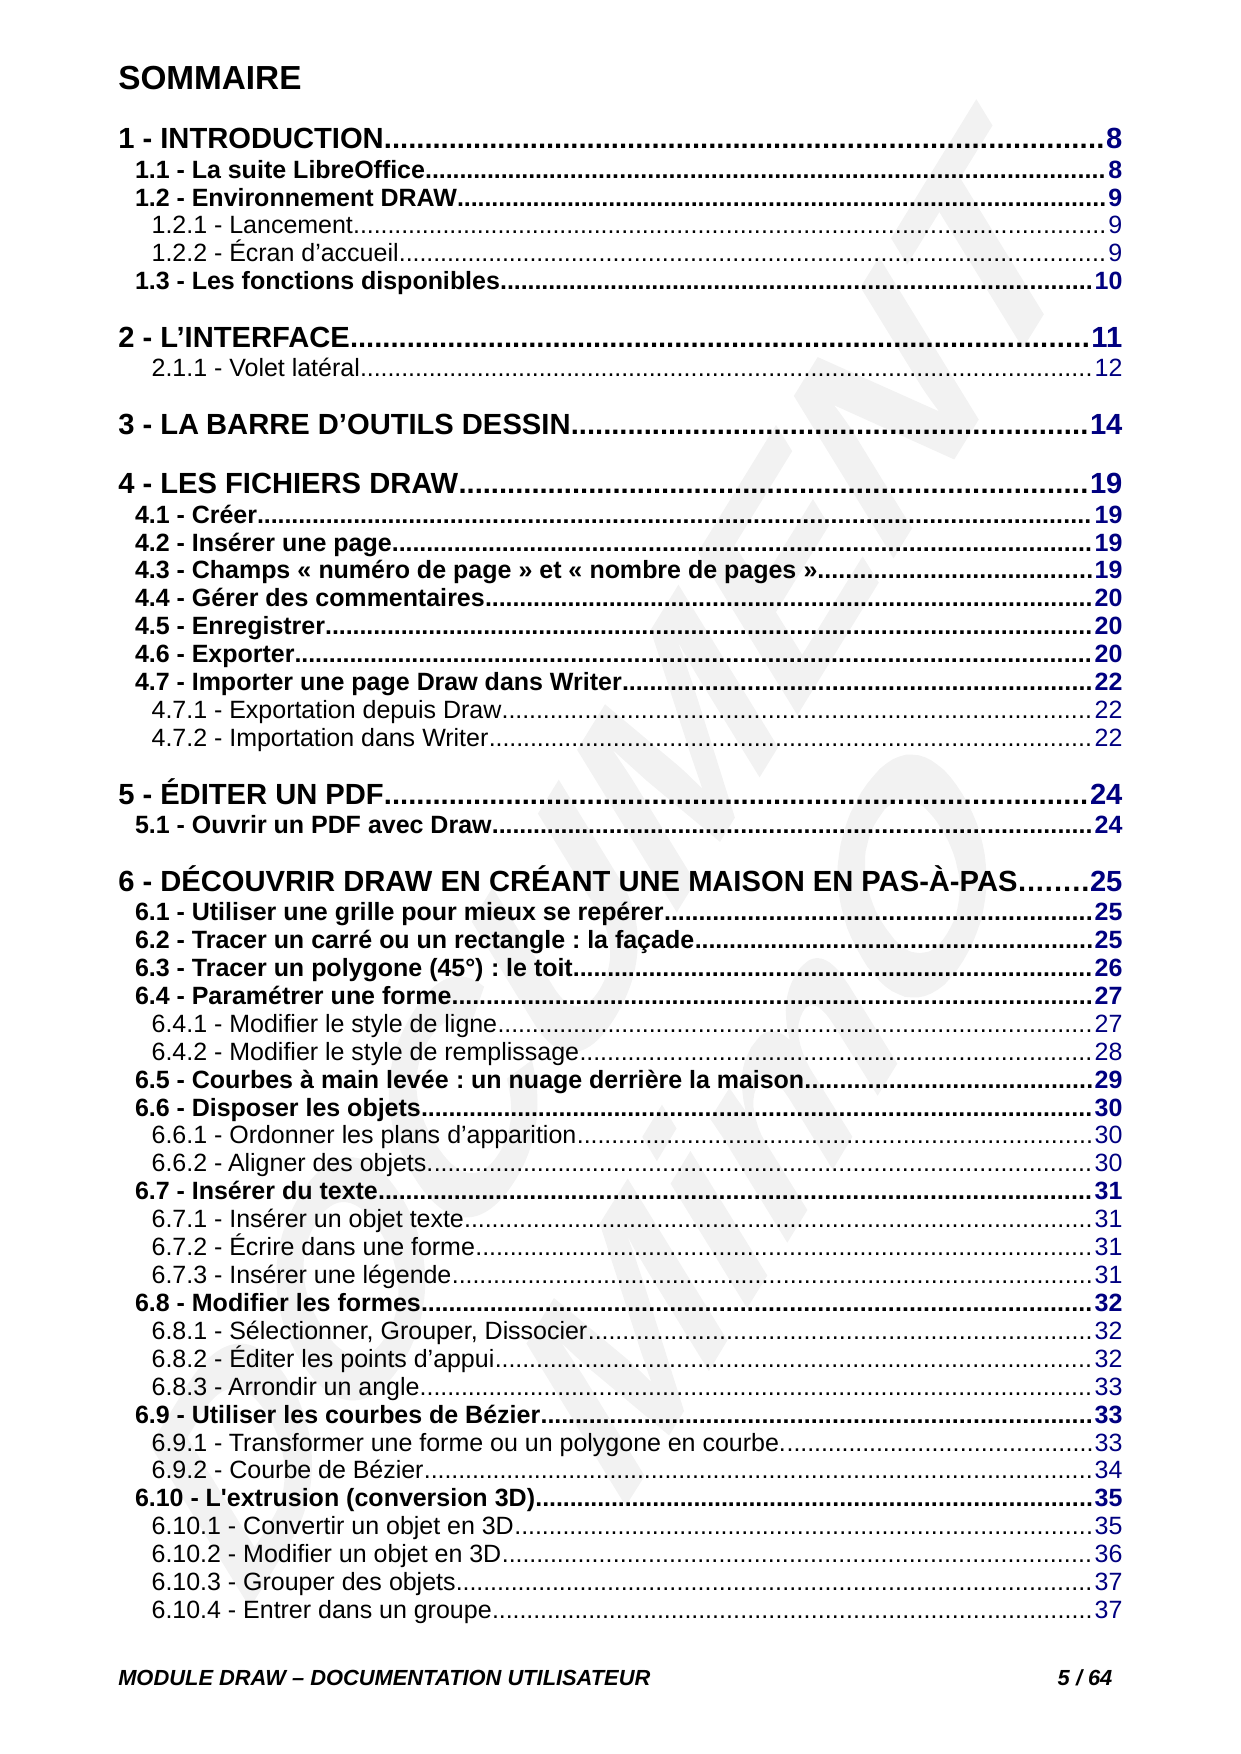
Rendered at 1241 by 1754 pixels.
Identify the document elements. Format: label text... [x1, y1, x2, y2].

text 6.7.2 - Écrire dans une forme 31 [151, 1233, 1122, 1261]
text 5.1 - Ouvrir un PDF avec Draw 24 [135, 811, 1122, 839]
text 4 - Les fichiers Draw 19 [118, 467, 1122, 500]
text 5 - Éditer un PDF 24 [118, 778, 1122, 810]
text 1.1 - La suite LibreOffice 8 [135, 156, 1122, 183]
text 3 - La barre d’outils dessin 14 [118, 408, 1122, 441]
text 6.10 - L'extrusion (conversion 3D) 35 [135, 1484, 1122, 1512]
text 4.6 - Exporter 20 [135, 640, 1122, 668]
text 6.7.3 - Insérer une légende 31 [151, 1261, 1122, 1289]
text 1.2.1 - Lancement 9 [151, 211, 1122, 239]
text 6.9.2 - Courbe de Bézier 34 [151, 1456, 1122, 1484]
text 6.9.1 - Transformer une forme ou un polygone en courbe. 33 [151, 1428, 1122, 1456]
text 4.5 - Enregistrer 20 [135, 612, 1122, 640]
text 6.8 - Modifier les formes 32 [135, 1289, 1122, 1317]
text 6.6 - Disposer les objets 30 [135, 1093, 1122, 1121]
text 6.5 - Courbes à main levée : un nuage derrière la maison. 29 [135, 1066, 1122, 1093]
text 6.10.3 - Grouper des objets 37 [151, 1568, 1122, 1596]
text 6.8.3 - Arrondir un angle. 33 [151, 1373, 1122, 1401]
text 4.7 - Importer une page Draw dans Writer 22 [135, 668, 1122, 696]
text 6 - Découvrir Draw en créant une maison en pas-à-pas 25 [118, 865, 1122, 897]
text 1 - introduction 8 [118, 122, 1122, 155]
text 6.7.1 - Insérer un objet texte 31 [151, 1205, 1122, 1233]
text 6.6.1 - Ordonner les plans d’apparition 30 [151, 1121, 1122, 1149]
text 2.1.1 - Volet latéral 12 [151, 354, 1122, 382]
text 6.4 - Paramétrer une forme 27 [135, 982, 1122, 1010]
text 4.3 - Champs « numéro de page » et « nombre de pages » 19 [135, 556, 1122, 584]
text 4.7.2 - Importation dans Writer 22 [151, 724, 1122, 752]
text 4.2 - Insérer une page 19 [135, 528, 1122, 556]
text 6.9 - Utiliser les courbes de Bézier 33 [135, 1401, 1122, 1428]
text 4.4 - Gérer des commentaires 20 [135, 584, 1122, 612]
text 4.1 - Créer 19 [135, 501, 1122, 528]
text 6.8.2 - Éditer les points d’appui 32 [151, 1345, 1122, 1373]
text 2 - L’interface 11 [118, 321, 1122, 354]
text 6.4.2 - Modifier le style de remplissage 28 [151, 1038, 1122, 1066]
text 1.3 - Les fonctions disponibles 10 [135, 267, 1122, 295]
text 1.2.2 - Écran d’accueil 9 [151, 239, 1122, 267]
text 4.7.1 - Exportation depuis Draw 22 [151, 696, 1122, 724]
text 6.4.1 - Modifier le style de ligne 27 [151, 1010, 1122, 1038]
text 6.10.2 - Modifier un objet en 3D 36 [151, 1540, 1122, 1568]
text 6.8.1 - Sélectionner, Grouper, Dissocier 32 [151, 1317, 1122, 1345]
text 6.1 - Utiliser une grille pour mieux se repérer 25 [135, 898, 1122, 926]
text 6.7 - Insérer du texte 31 [135, 1177, 1122, 1205]
text 6.6.2 - Aligner des objets. 30 [151, 1149, 1122, 1177]
text 6.10.1 - Convertir un objet en 3D 35 [151, 1512, 1122, 1540]
text 1.2 - Environnement DRAW 9 [135, 183, 1122, 211]
text 6.10.4 - Entrer dans un groupe 37 [151, 1596, 1122, 1624]
text 6.2 - Tracer un carré ou un rectangle : la façade 25 [135, 926, 1122, 954]
text 6.3 - Tracer un polygone (45°) : le toit. 26 [135, 954, 1122, 982]
subtitle SOMMAIRE [118, 59, 1122, 96]
